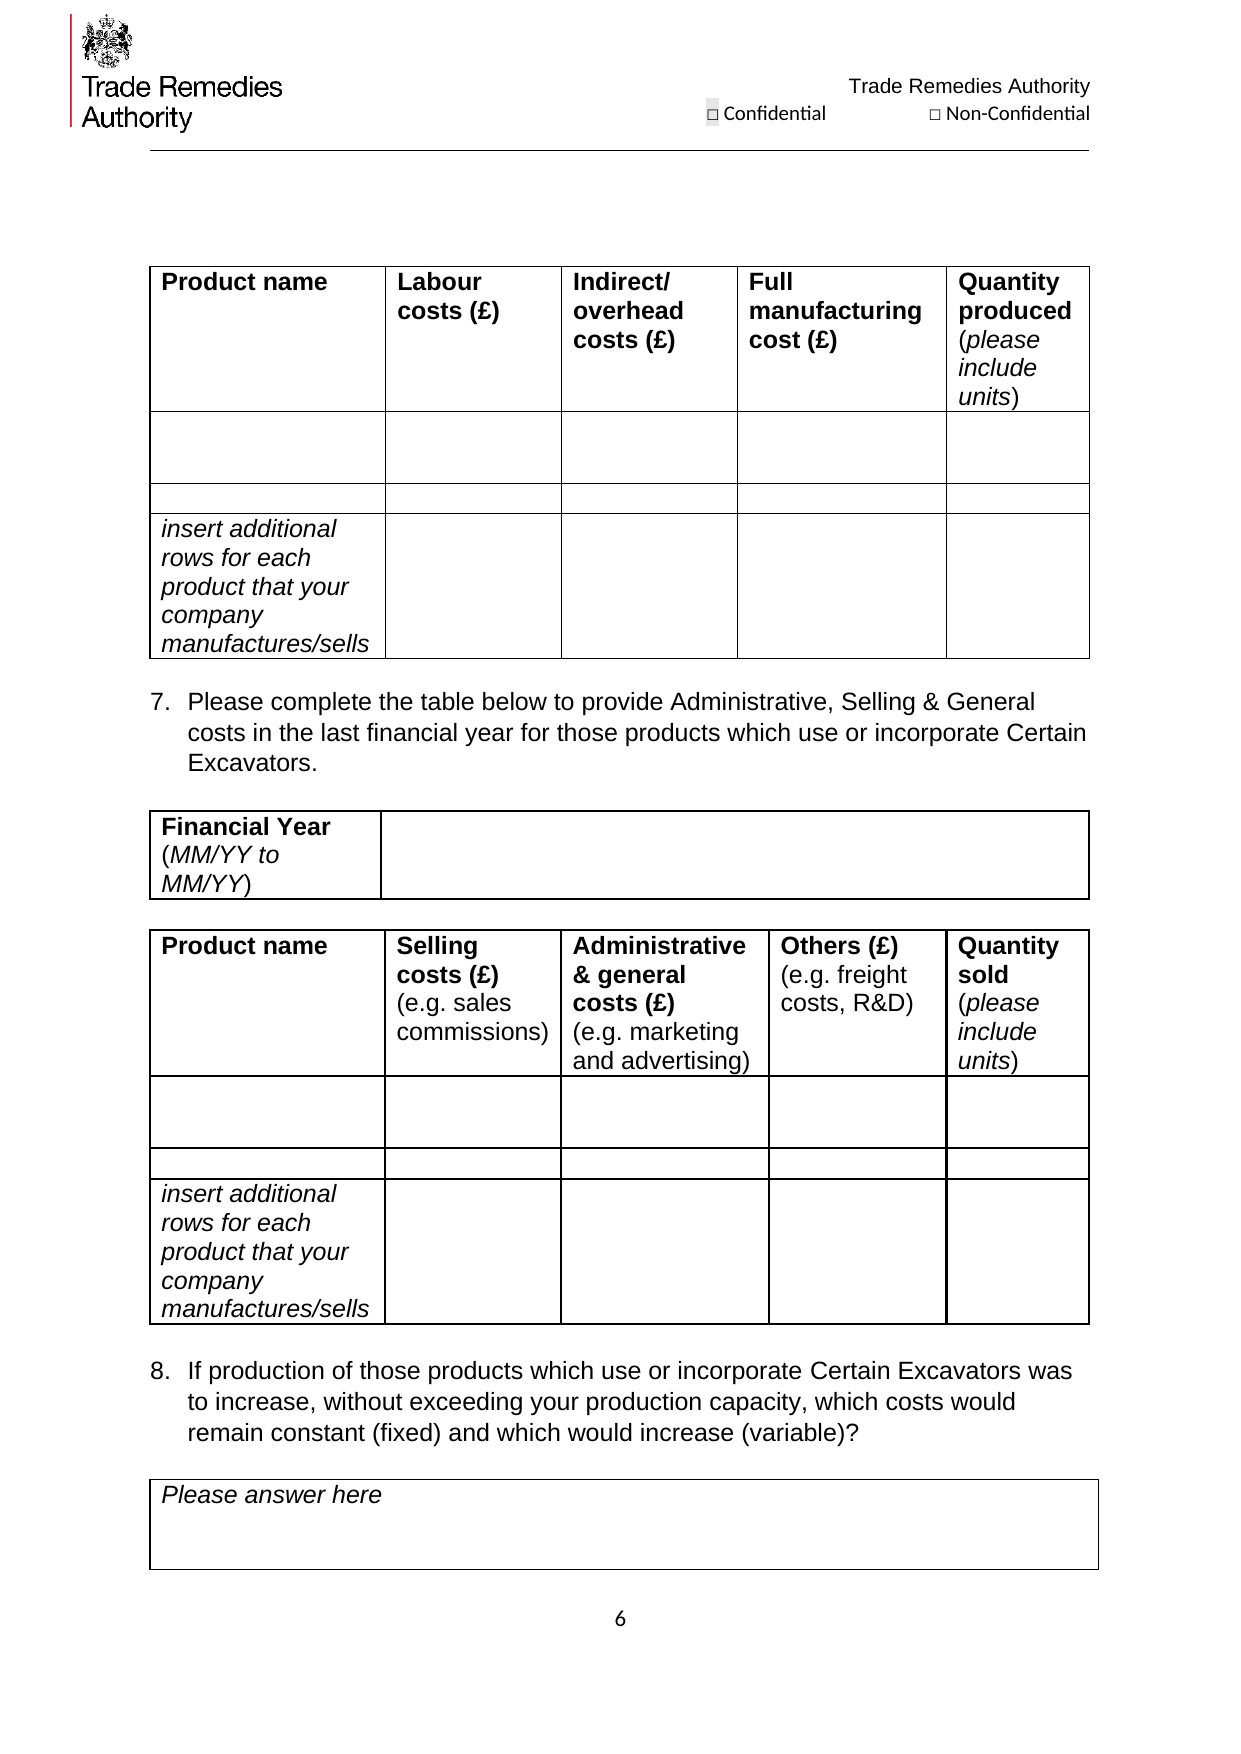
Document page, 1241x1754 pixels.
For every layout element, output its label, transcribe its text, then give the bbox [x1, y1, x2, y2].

table_cell Quantity sold (please include units) [948, 931, 1088, 1075]
table_cell [151, 484, 385, 513]
table_cell [770, 1077, 945, 1147]
table_cell [386, 412, 561, 483]
table_cell [151, 1077, 384, 1147]
table_cell [562, 1180, 768, 1323]
table_cell [738, 412, 946, 483]
table_cell [386, 514, 561, 658]
table_cell [770, 1149, 945, 1177]
table_cell [562, 1149, 768, 1177]
table_cell [562, 514, 737, 658]
table_cell Selling costs (£) (e.g. sales commissions) [386, 931, 560, 1075]
table_cell [947, 514, 1089, 658]
table_cell Labour costs (£) [386, 267, 561, 411]
table_cell [386, 1077, 560, 1147]
table_cell [386, 1180, 560, 1323]
table_cell [562, 412, 737, 483]
table_cell [948, 1149, 1088, 1177]
table_cell Product name [151, 931, 384, 1075]
table_cell [151, 412, 385, 483]
table_cell insert additional rows for each product that your company manufactures/sells [151, 514, 385, 658]
table_cell [150, 900, 1089, 929]
table_cell Indirect/overhead costs (£) [562, 267, 737, 411]
table_cell Full manufacturing cost (£) [738, 267, 946, 411]
list Please complete the table below to provide Administrative, Selling & General costs in the last financial year for those products which use or incorporate Certain Excavators. [150, 687, 1090, 777]
table_header [382, 812, 1088, 898]
table_cell Administrative & general costs (£) (e.g. marketing and advertising) [562, 931, 768, 1075]
table_header Financial Year (MM/YY to MM/YY) [151, 812, 380, 898]
table_cell [770, 1180, 945, 1323]
table_cell [386, 484, 561, 513]
table_header Please answer here [151, 1480, 1098, 1569]
table_cell [948, 1077, 1088, 1147]
table_cell [562, 484, 737, 513]
table_cell [562, 1077, 768, 1147]
table_cell [948, 1180, 1088, 1323]
table_cell [947, 484, 1089, 513]
table_cell Product name [151, 267, 385, 411]
table_cell [151, 1149, 384, 1177]
table_cell [738, 484, 946, 513]
table_cell Others (£) (e.g. freight costs, R&D) [770, 931, 945, 1075]
table_cell Quantity produced (please include units) [947, 267, 1089, 411]
table_cell [386, 1149, 560, 1177]
table_cell insert additional rows for each product that your company manufactures/sells [151, 1180, 384, 1323]
table_cell [738, 514, 946, 658]
list If production of those products which use or incorporate Certain Excavators was to increase, without exceeding your production capacity, which costs would remain constant (fixed) and which would increase (variable)? [150, 1356, 1090, 1446]
table_cell [150, 151, 1089, 266]
table_cell [947, 412, 1089, 483]
